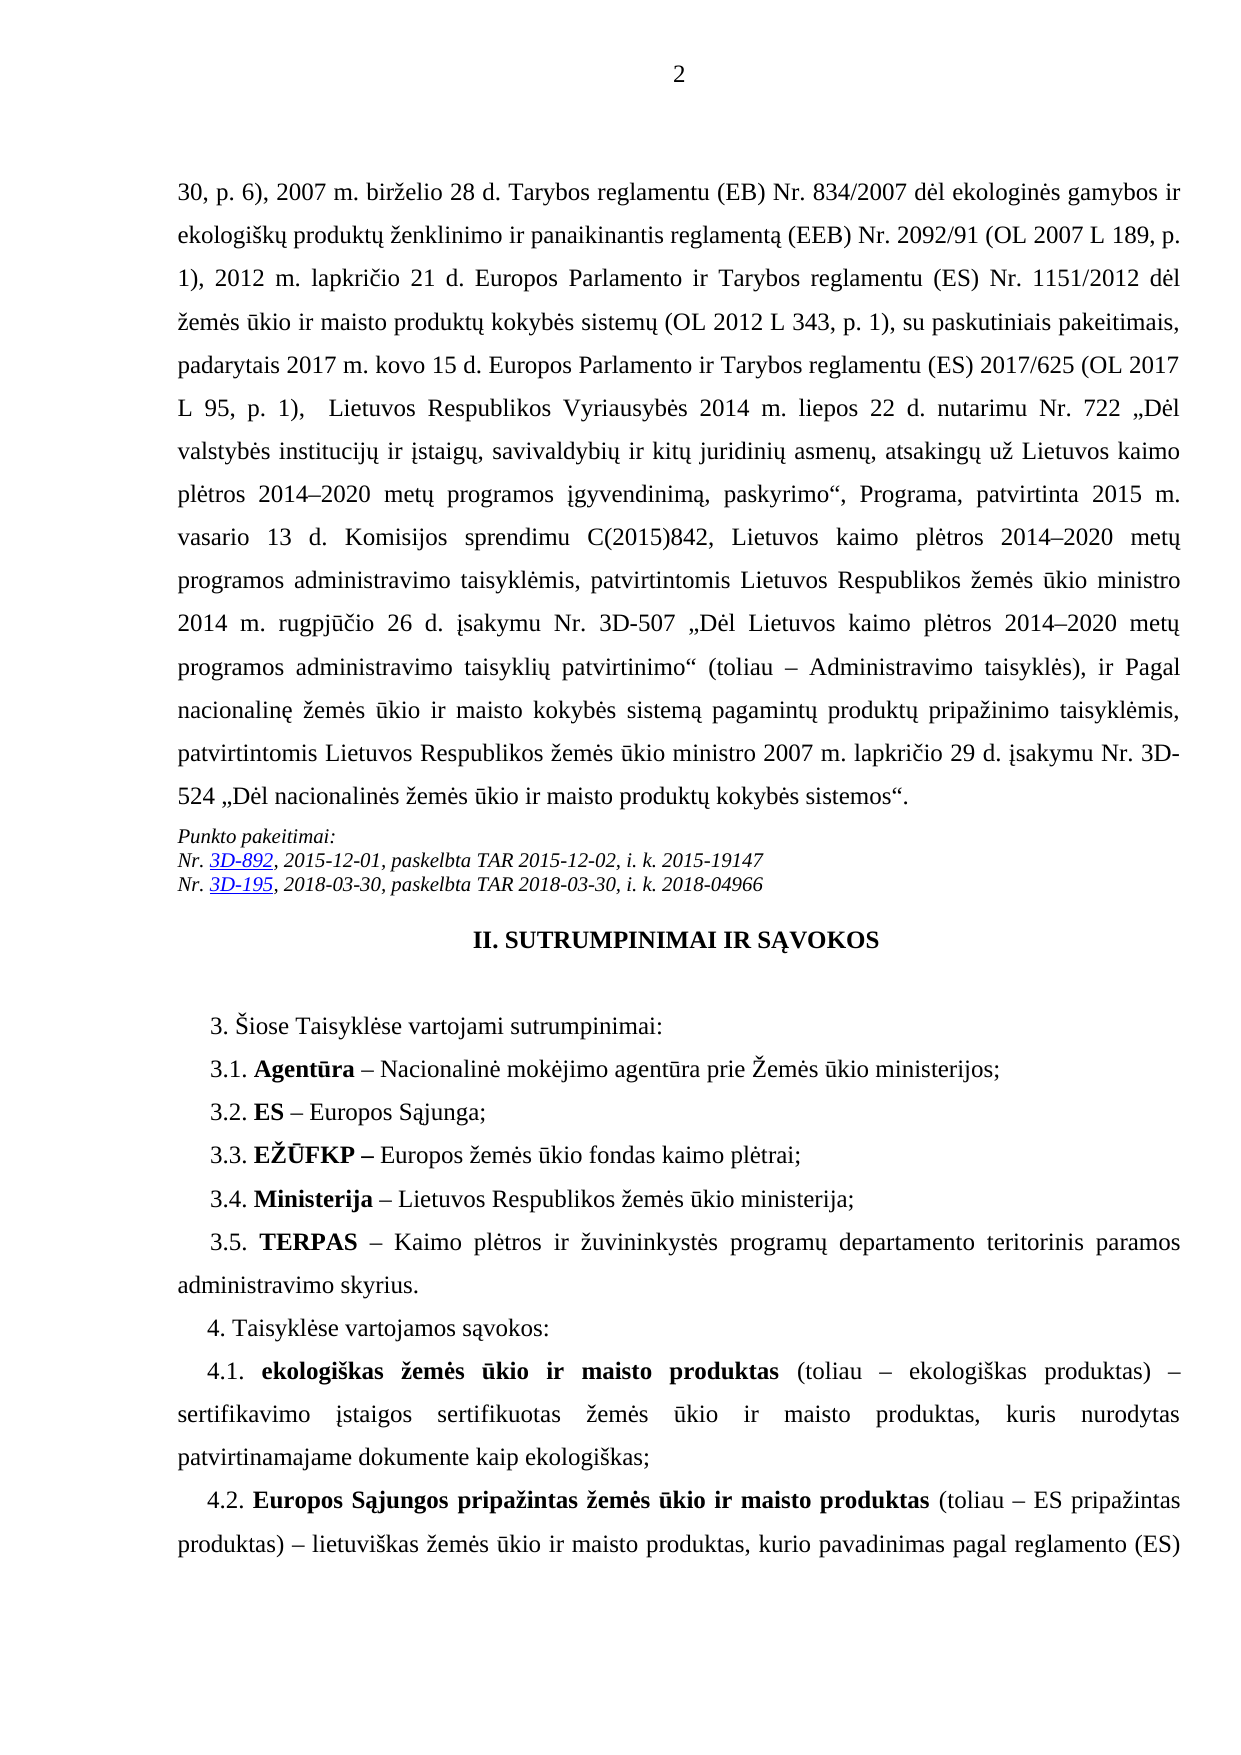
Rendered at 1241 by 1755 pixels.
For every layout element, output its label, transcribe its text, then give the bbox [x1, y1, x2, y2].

text 4. Taisyklėse vartojamos sąvokos: [177, 1313, 1181, 1342]
text Nr. 3D-195, 2018-03-30, paskelbta TAR 2018-03-30, i. k. 2018-04966 [177, 872, 1181, 896]
text 3.5. TERPAS – Kaimo plėtros ir žuvininkystės programų departamento teritorinis paramos administravimo skyrius. [177, 1227, 1181, 1299]
text Nr. 3D-892, 2015-12-01, paskelbta TAR 2015-12-02, i. k. 2015-19147 [177, 848, 1181, 872]
text 30, p. 6), 2007 m. birželio 28 d. Tarybos reglamentu (EB) Nr. 834/2007 dėl ekologinės gamybos ir ekologiškų produktų ženklinimo ir panaikinantis reglamentą (EEB) Nr. 2092/91 (OL 2007 L 189, p. 1), 2012 m. lapkričio 21 d. Europos Parlamento ir Tarybos reglamentu (ES) Nr. 1151/2012 dėl žemės ūkio ir maisto produktų kokybės sistemų (OL 2012 L 343, p. 1), su paskutiniais pakeitimais, padarytais 2017 m. kovo 15 d. Europos Parlamento ir Tarybos reglamentu (ES) 2017/625 (OL 2017 L 95, p. 1), Lietuvos Respublikos Vyriausybės 2014 m. liepos 22 d. nutarimu Nr. 722 „Dėl valstybės institucijų ir įstaigų, savivaldybių ir kitų juridinių asmenų, atsakingų už Lietuvos kaimo plėtros 2014–2020 metų programos įgyvendinimą, paskyrimo“, Programa, patvirtinta 2015 m. vasario 13 d. Komisijos sprendimu C(2015)842, Lietuvos kaimo plėtros 2014–2020 metų programos administravimo taisyklėmis, patvirtintomis Lietuvos Respublikos žemės ūkio ministro 2014 m. rugpjūčio 26 d. įsakymu Nr. 3D-507 „Dėl Lietuvos kaimo plėtros 2014–2020 metų programos administravimo taisyklių patvirtinimo“ (toliau – Administravimo taisyklės), ir Pagal nacionalinę žemės ūkio ir maisto kokybės sistemą pagamintų produktų pripažinimo taisyklėmis, patvirtintomis Lietuvos Respublikos žemės ūkio ministro 2007 m. lapkričio 29 d. įsakymu Nr. 3D-524 „Dėl nacionalinės žemės ūkio ir maisto produktų kokybės sistemos“. [177, 177, 1181, 810]
text 3.4. Ministerija – Lietuvos Respublikos žemės ūkio ministerija; [177, 1184, 1181, 1212]
text 3.3. EŽŪFKP – Europos žemės ūkio fondas kaimo plėtrai; [177, 1141, 1181, 1169]
text 3.2. ES – Europos Sąjunga; [177, 1097, 1181, 1126]
text Punkto pakeitimai: [177, 824, 1181, 848]
text 4.1. ekologiškas žemės ūkio ir maisto produktas (toliau – ekologiškas produktas) – sertifikavimo įstaigos sertifikuotas žemės ūkio ir maisto produktas, kuris nurodytas patvirtinamajame dokumente kaip ekologiškas; [177, 1356, 1181, 1471]
text 3. Šiose Taisyklėse vartojami sutrumpinimai: [177, 1011, 1181, 1040]
text 4.2. Europos Sąjungos pripažintas žemės ūkio ir maisto produktas (toliau – ES pripažintas produktas) – lietuviškas žemės ūkio ir maisto produktas, kurio pavadinimas pagal reglamento (ES) [177, 1486, 1181, 1557]
text 3.1. Agentūra – Nacionalinė mokėjimo agentūra prie Žemės ūkio ministerijos; [177, 1054, 1181, 1083]
text II. SUTRUMPINIMAI IR SĄVOKOS [177, 925, 1181, 954]
